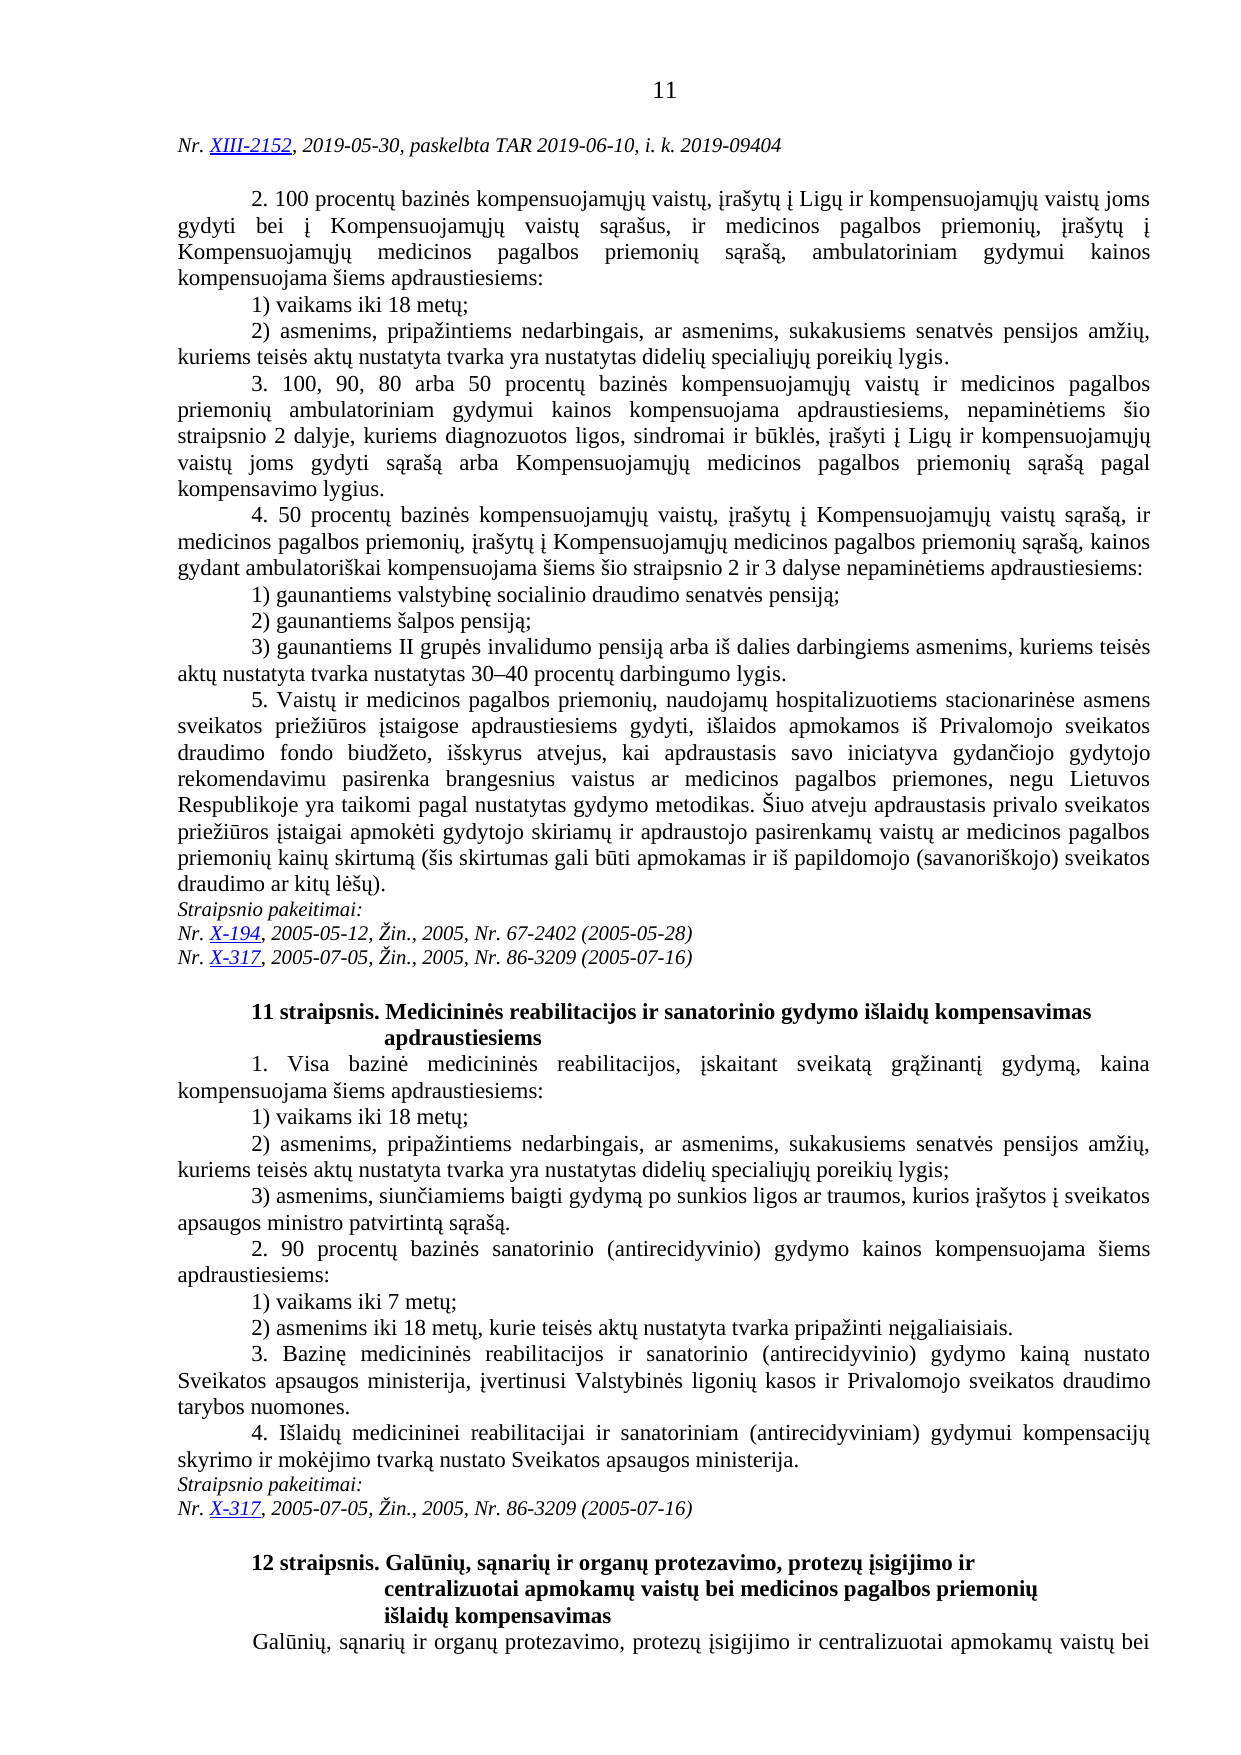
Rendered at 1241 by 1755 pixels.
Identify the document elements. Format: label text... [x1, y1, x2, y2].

text išlaidų kompensavimas [309, 1602, 1152, 1628]
text 1. Visa bazinė medicininės reabilitacijos, įskaitant sveikatą grąžinantį gydymą, kaina kompensuojama šiems apdraustiesiems: [177, 1051, 1152, 1103]
text 1) vaikams iki 18 metų; [177, 291, 1152, 317]
text Straipsnio pakeitimai: [177, 1472, 1152, 1496]
text 3) gaunantiems II grupės invalidumo pensiją arba iš dalies darbingiems asmenims, kuriems teisės aktų nustatyta tvarka nustatytas 30–40 procentų darbingumo lygis. [177, 633, 1152, 686]
text Galūnių, sąnarių ir organų protezavimo, protezų įsigijimo ir centralizuotai apmokamų vaistų bei [177, 1628, 1152, 1654]
text 1) vaikams iki 7 metų; [177, 1288, 1152, 1314]
text Nr. XIII-2152, 2019-05-30, paskelbta TAR 2019-06-10, i. k. 2019-09404 [177, 132, 1152, 157]
text 4. 50 procentų bazinės kompensuojamųjų vaistų, įrašytų į Kompensuojamųjų vaistų sąrašą, ir medicinos pagalbos priemonių, įrašytų į Kompensuojamųjų medicinos pagalbos priemonių sąrašą, kainos gydant ambulatoriškai kompensuojama šiems šio straipsnio 2 ir 3 dalyse nepaminėtiems apdraustiesiems: [177, 502, 1152, 581]
text 2) asmenims, pripažintiems nedarbingais, ar asmenims, sukakusiems senatvės pensijos amžių, kuriems teisės aktų nustatyta tvarka yra nustatytas didelių specialiųjų poreikių lygis. [177, 317, 1152, 370]
text 5. Vaistų ir medicinos pagalbos priemonių, naudojamų hospitalizuotiems stacionarinėse asmens sveikatos priežiūros įstaigose apdraustiesiems gydyti, išlaidos apmokamos iš Privalomojo sveikatos draudimo fondo biudžeto, išskyrus atvejus, kai apdraustasis savo iniciatyva gydančiojo gydytojo rekomendavimu pasirenka brangesnius vaistus ar medicinos pagalbos priemones, negu Lietuvos Respublikoje yra taikomi pagal nustatytas gydymo metodikas. Šiuo atveju apdraustasis privalo sveikatos priežiūros įstaigai apmokėti gydytojo skiriamų ir apdraustojo pasirenkamų vaistų ar medicinos pagalbos priemonių kainų skirtumą (šis skirtumas gali būti apmokamas ir iš papildomojo (savanoriškojo) sveikatos draudimo ar kitų lėšų). [177, 686, 1152, 897]
text 2) gaunantiems šalpos pensiją; [177, 607, 1152, 633]
text 12 straipsnis. Galūnių, sąnarių ir organų protezavimo, protezų įsigijimo ir [177, 1549, 1152, 1575]
text 3) asmenims, siunčiamiems baigti gydymą po sunkios ligos ar traumos, kurios įrašytos į sveikatos apsaugos ministro patvirtintą sąrašą. [177, 1182, 1152, 1235]
text 4. Išlaidų medicininei reabilitacijai ir sanatoriniam (antirecidyviniam) gydymui kompensacijų skyrimo ir mokėjimo tvarką nustato Sveikatos apsaugos ministerija. [177, 1419, 1152, 1472]
text 2) asmenims iki 18 metų, kurie teisės aktų nustatyta tvarka pripažinti neįgaliaisiais. [177, 1314, 1152, 1340]
text 2. 90 procentų bazinės sanatorinio (antirecidyvinio) gydymo kainos kompensuojama šiems apdraustiesiems: [177, 1235, 1152, 1288]
text Nr. X-317, 2005-07-05, Žin., 2005, Nr. 86-3209 (2005-07-16) [177, 1496, 1152, 1520]
text Nr. X-194, 2005-05-12, Žin., 2005, Nr. 67-2402 (2005-05-28) [177, 921, 1152, 945]
text 1) gaunantiems valstybinę socialinio draudimo senatvės pensiją; [177, 581, 1152, 607]
text Nr. X-317, 2005-07-05, Žin., 2005, Nr. 86-3209 (2005-07-16) [177, 945, 1152, 969]
text 1) vaikams iki 18 metų; [177, 1103, 1152, 1129]
text 2) asmenims, pripažintiems nedarbingais, ar asmenims, sukakusiems senatvės pensijos amžių, kuriems teisės aktų nustatyta tvarka yra nustatytas didelių specialiųjų poreikių lygis; [177, 1129, 1152, 1182]
text 11 straipsnis. Medicininės reabilitacijos ir sanatorinio gydymo išlaidų kompensavimas [177, 998, 1152, 1024]
text centralizuotai apmokamų vaistų bei medicinos pagalbos priemonių [309, 1575, 1152, 1602]
text Straipsnio pakeitimai: [177, 897, 1152, 921]
text 2. 100 procentų bazinės kompensuojamųjų vaistų, įrašytų į Ligų ir kompensuojamųjų vaistų joms gydyti bei į Kompensuojamųjų vaistų sąrašus, ir medicinos pagalbos priemonių, įrašytų į Kompensuojamųjų medicinos pagalbos priemonių sąrašą, ambulatoriniam gydymui kainos kompensuojama šiems apdraustiesiems: [177, 185, 1152, 291]
text 3. Bazinę medicininės reabilitacijos ir sanatorinio (antirecidyvinio) gydymo kainą nustato Sveikatos apsaugos ministerija, įvertinusi Valstybinės ligonių kasos ir Privalomojo sveikatos draudimo tarybos nuomones. [177, 1340, 1152, 1419]
text 3. 100, 90, 80 arba 50 procentų bazinės kompensuojamųjų vaistų ir medicinos pagalbos priemonių ambulatoriniam gydymui kainos kompensuojama apdraustiesiems, nepaminėtiems šio straipsnio 2 dalyje, kuriems diagnozuotos ligos, sindromai ir būklės, įrašyti į Ligų ir kompensuojamųjų vaistų joms gydyti sąrašą arba Kompensuojamųjų medicinos pagalbos priemonių sąrašą pagal kompensavimo lygius. [177, 370, 1152, 502]
text apdraustiesiems [177, 1024, 1152, 1051]
